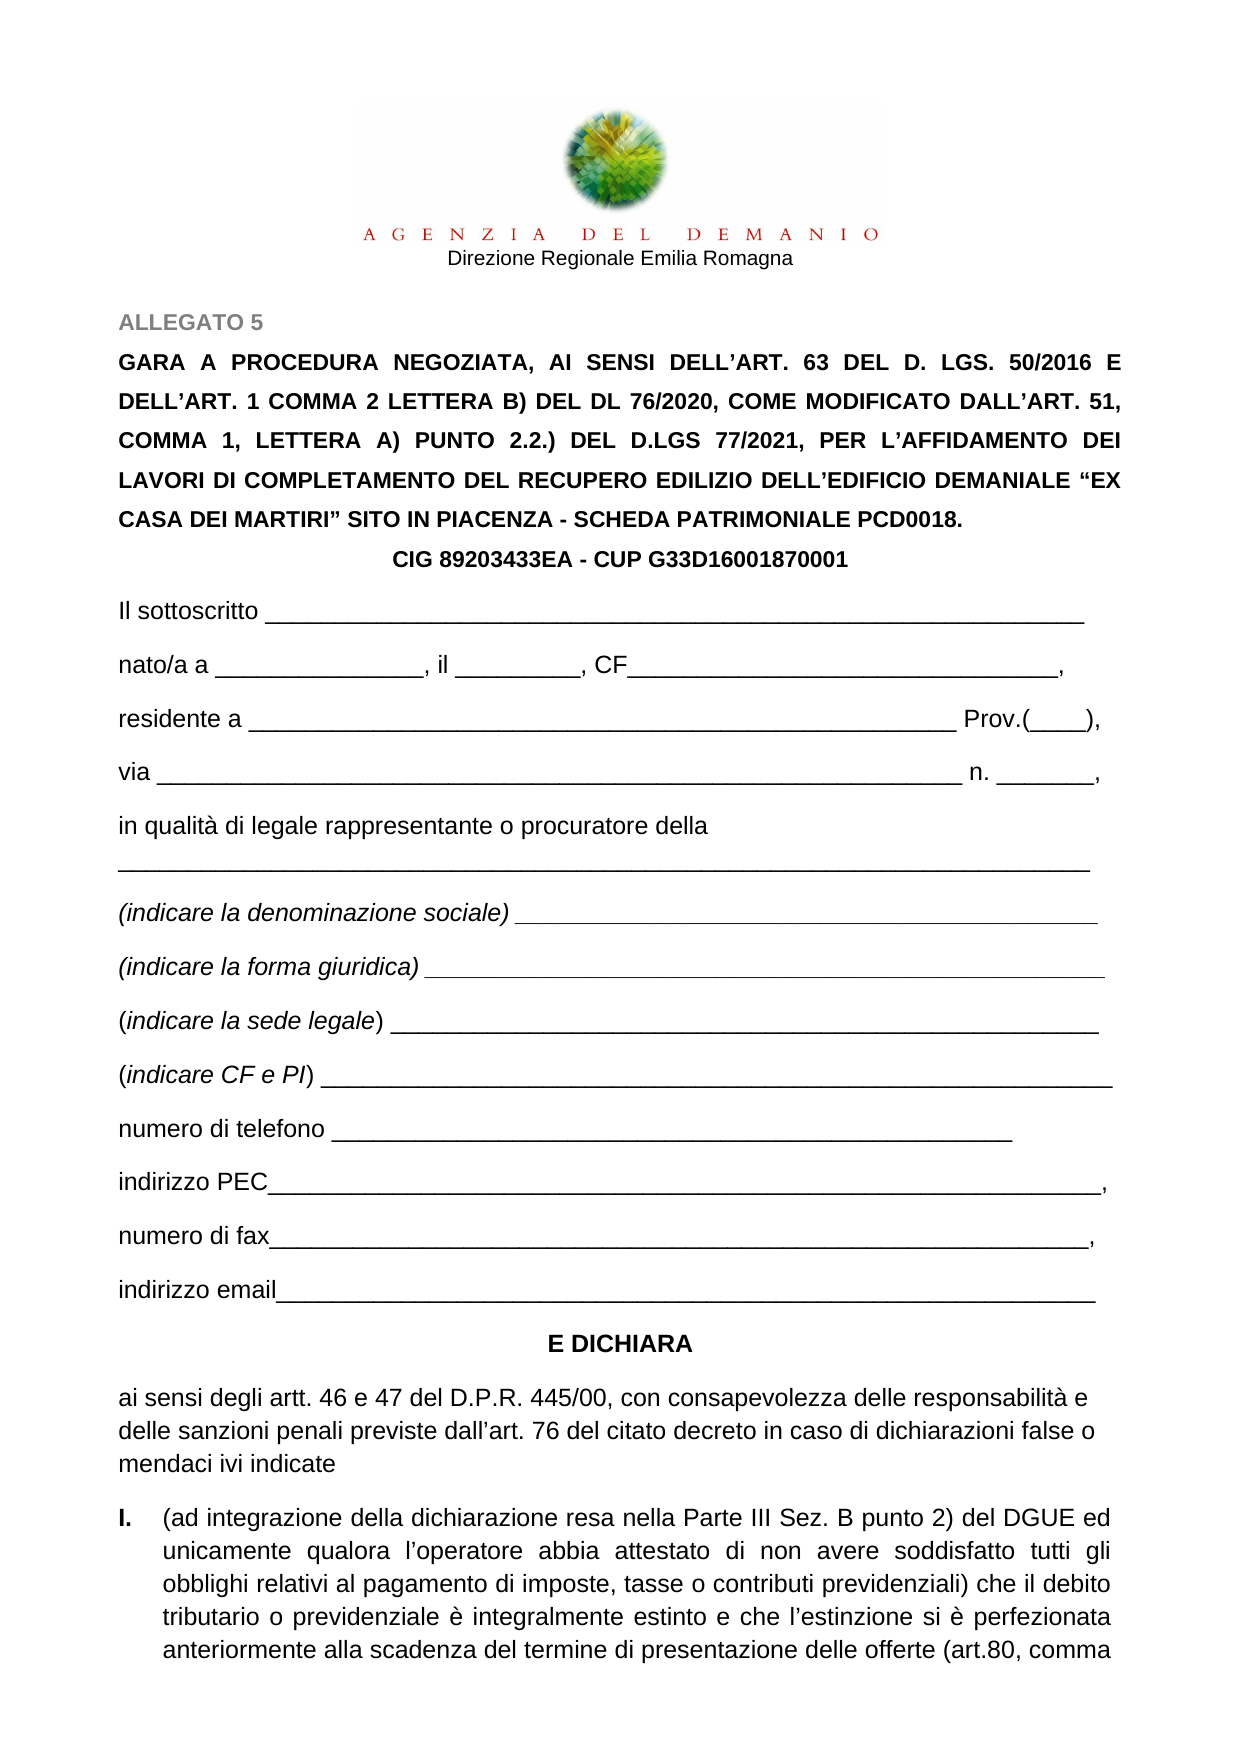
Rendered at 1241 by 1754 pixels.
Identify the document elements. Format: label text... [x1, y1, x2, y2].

text numero di fax___________________________________________________________, [118, 1221, 1122, 1250]
text indirizzo email___________________________________________________________ [118, 1275, 1122, 1304]
text in qualità di legale rappresentante o procuratore della ______________________________________________________________________ [118, 811, 1122, 873]
text E DICHIARA [118, 1329, 1122, 1358]
text CIG 89203433EA - CUP G33D16001870001 [118, 546, 1122, 572]
text (indicare la sede legale) ___________________________________________________ [118, 1006, 1122, 1034]
text numero di telefono _________________________________________________ [118, 1113, 1122, 1142]
list (ad integrazione della dichiarazione resa nella Parte III Sez. B punto 2) del DGUE ed unicamente qualora l’operatore abbia attestato di non avere soddisfatto tutti gli obblighi relativi al pagamento di imposte, tasse o contributi previdenziali) che il debito tributario o previdenziale è integralmente estinto e che l’estinzione si è perfezionata anteriormente alla scadenza del termine di presentazione delle offerte (art.80, comma [118, 1503, 1113, 1663]
text residente a ___________________________________________________ Prov.(____), [118, 703, 1122, 732]
text ai sensi degli artt. 46 e 47 del D.P.R. 445/00, con consapevolezza delle responsabilità e delle sanzioni penali previste dall’art. 76 del citato decreto in caso di dichiarazioni false o mendaci ivi indicate [118, 1383, 1122, 1478]
text GARA A PROCEDURA NEGOZIATA, AI SENSI DELL’ART. 63 DEL D. LGS. 50/2016 E DELL’ART. 1 COMMA 2 LETTERA B) DEL DL 76/2020, COME MODIFICATO DALL’ART. 51, COMMA 1, LETTERA A) PUNTO 2.2.) DEL D.LGS 77/2021, PER L’AFFIDAMENTO DEI LAVORI DI COMPLETAMENTO DEL RECUPERO EDILIZIO DELL’EDIFICIO DEMANIALE “EX CASA DEI MARTIRI” SITO IN PIACENZA - SCHEDA PATRIMONIALE PCD0018. [118, 348, 1122, 533]
text via __________________________________________________________ n. _______, [118, 757, 1122, 786]
text ALLEGATO 5 [118, 309, 1122, 335]
text indirizzo PEC____________________________________________________________, [118, 1167, 1122, 1196]
text (indicare la denominazione sociale) __________________________________________ [118, 898, 1122, 927]
text Direzione Regionale Emilia Romagna [118, 246, 1122, 269]
text nato/a a _______________, il _________, CF_______________________________, [118, 650, 1122, 678]
text (indicare CF e PI) _________________________________________________________ [118, 1060, 1122, 1088]
text Il sottoscritto ___________________________________________________________ [118, 596, 1122, 624]
text (indicare la forma giuridica) _________________________________________________ [118, 952, 1122, 981]
